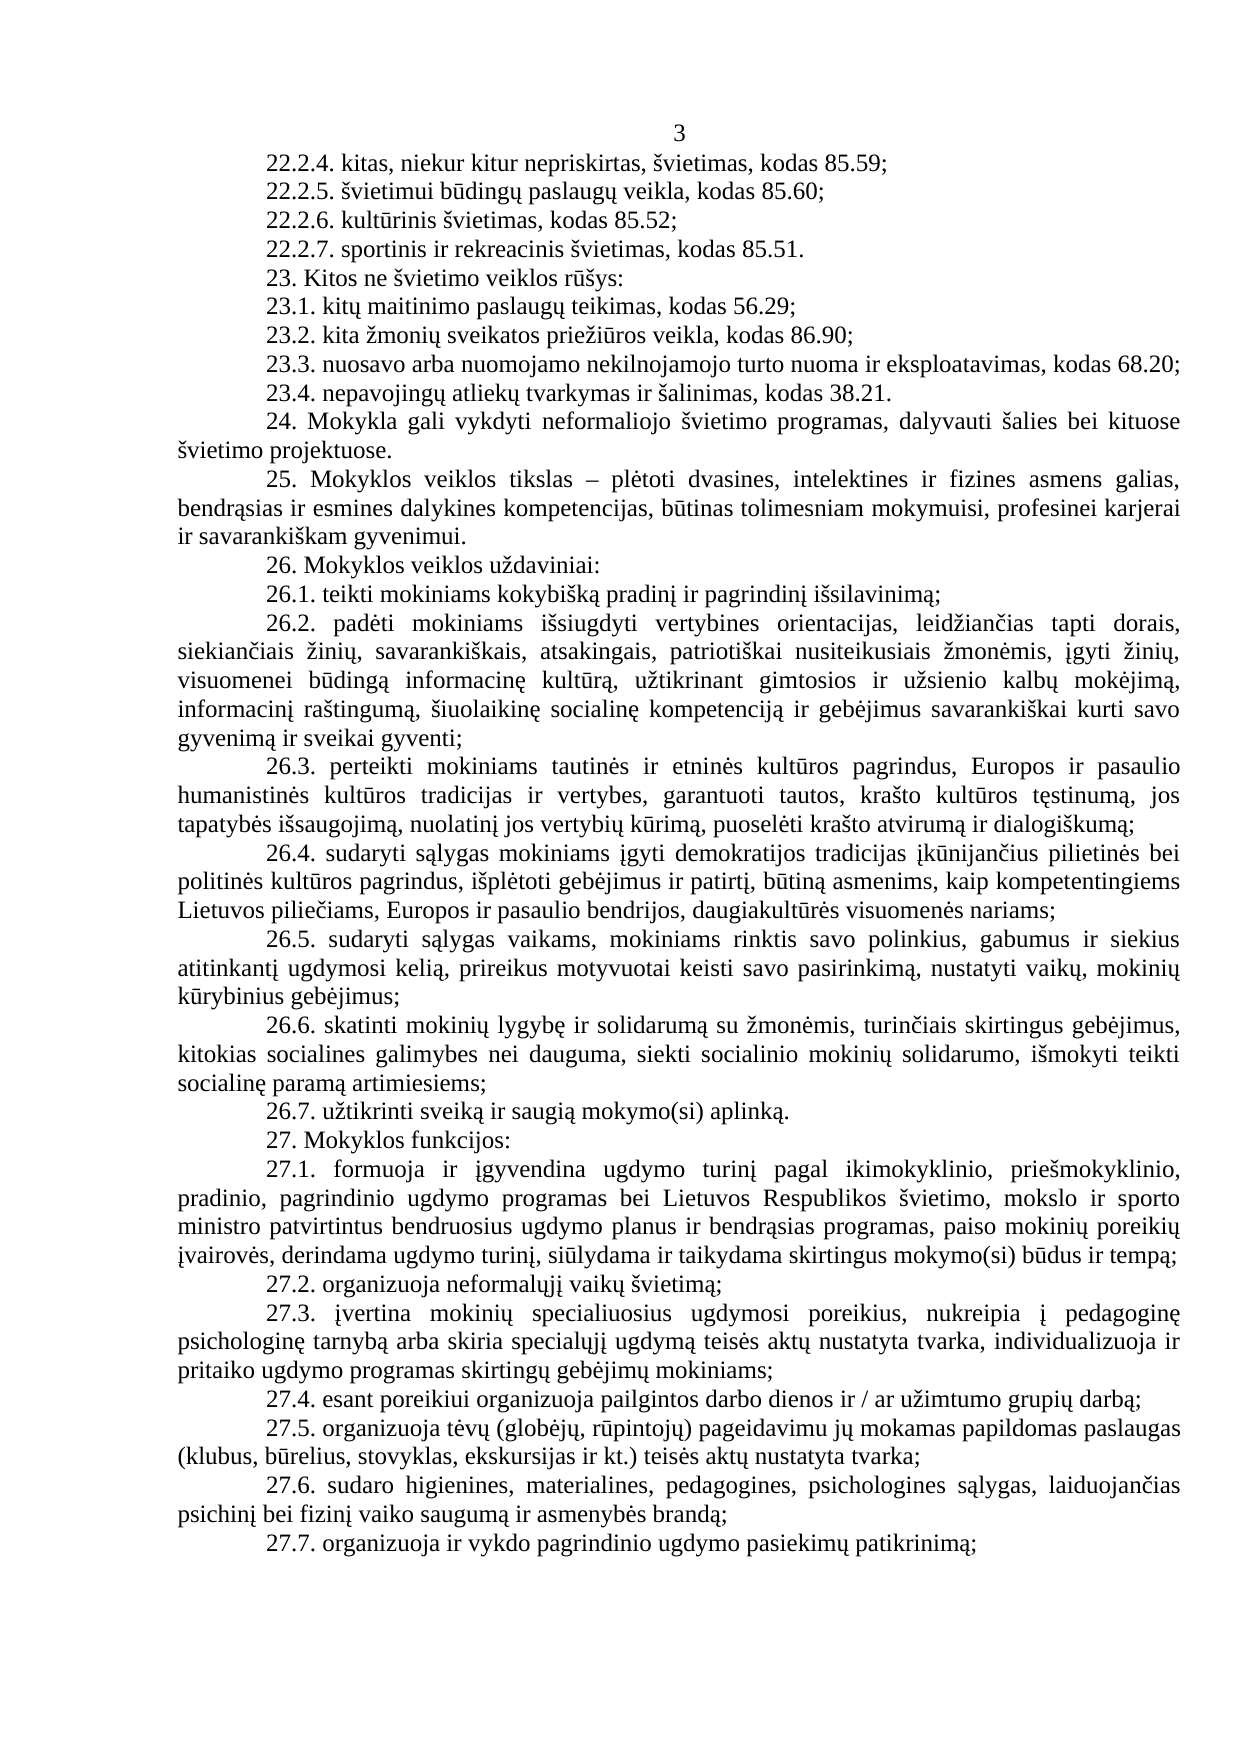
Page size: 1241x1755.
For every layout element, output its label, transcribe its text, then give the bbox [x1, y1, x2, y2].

text 23.1. kitų maitinimo paslaugų teikimas, kodas 56.29; [177, 291, 1181, 320]
text 25. Mokyklos veiklos tikslas – plėtoti dvasines, intelektines ir fizines asmens galias, bendrąsias ir esmines dalykines kompetencijas, būtinas tolimesniam mokymuisi, profesinei karjerai ir savarankiškam gyvenimui. [177, 464, 1181, 550]
text 27.5. organizuoja tėvų (globėjų, rūpintojų) pageidavimu jų mokamas papildomas paslaugas (klubus, būrelius, stovyklas, ekskursijas ir kt.) teisės aktų nustatyta tvarka; [177, 1413, 1181, 1470]
text 23.4. nepavojingų atliekų tvarkymas ir šalinimas, kodas 38.21. [177, 378, 1181, 406]
text 27.4. esant poreikiui organizuoja pailgintos darbo dienos ir / ar užimtumo grupių darbą; [177, 1384, 1181, 1413]
text 27.2. organizuoja neformalųjį vaikų švietimą; [177, 1269, 1181, 1298]
text 26.3. perteikti mokiniams tautinės ir etninės kultūros pagrindus, Europos ir pasaulio humanistinės kultūros tradicijas ir vertybes, garantuoti tautos, krašto kultūros tęstinumą, jos tapatybės išsaugojimą, nuolatinį jos vertybių kūrimą, puoselėti krašto atvirumą ir dialogiškumą; [177, 751, 1181, 838]
text 22.2.7. sportinis ir rekreacinis švietimas, kodas 85.51. [177, 234, 1181, 263]
text 26.1. teikti mokiniams kokybišką pradinį ir pagrindinį išsilavinimą; [177, 579, 1181, 608]
text 27. Mokyklos funkcijos: [177, 1125, 1181, 1154]
text 23. Kitos ne švietimo veiklos rūšys: [177, 263, 1181, 291]
text 27.7. organizuoja ir vykdo pagrindinio ugdymo pasiekimų patikrinimą; [177, 1528, 1181, 1556]
text 22.2.6. kultūrinis švietimas, kodas 85.52; [177, 205, 1181, 234]
text 22.2.4. kitas, niekur kitur nepriskirtas, švietimas, kodas 85.59; [177, 148, 1181, 176]
text 24. Mokykla gali vykdyti neformaliojo švietimo programas, dalyvauti šalies bei kituose švietimo projektuose. [177, 406, 1181, 464]
text 26.7. užtikrinti sveiką ir saugią mokymo(si) aplinką. [177, 1096, 1181, 1125]
text 23.3. nuosavo arba nuomojamo nekilnojamojo turto nuoma ir eksploatavimas, kodas 68.20; [177, 349, 1181, 378]
text 26.4. sudaryti sąlygas mokiniams įgyti demokratijos tradicijas įkūnijančius pilietinės bei politinės kultūros pagrindus, išplėtoti gebėjimus ir patirtį, būtiną asmenims, kaip kompetentingiems Lietuvos piliečiams, Europos ir pasaulio bendrijos, daugiakultūrės visuomenės nariams; [177, 838, 1181, 924]
text 27.1. formuoja ir įgyvendina ugdymo turinį pagal ikimokyklinio, priešmokyklinio, pradinio, pagrindinio ugdymo programas bei Lietuvos Respublikos švietimo, mokslo ir sporto ministro patvirtintus bendruosius ugdymo planus ir bendrąsias programas, paiso mokinių poreikių įvairovės, derindama ugdymo turinį, siūlydama ir taikydama skirtingus mokymo(si) būdus ir tempą; [177, 1154, 1181, 1269]
text 26.6. skatinti mokinių lygybę ir solidarumą su žmonėmis, turinčiais skirtingus gebėjimus, kitokias socialines galimybes nei dauguma, siekti socialinio mokinių solidarumo, išmokyti teikti socialinę paramą artimiesiems; [177, 1010, 1181, 1096]
text 22.2.5. švietimui būdingų paslaugų veikla, kodas 85.60; [177, 176, 1181, 205]
text 23.2. kita žmonių sveikatos priežiūros veikla, kodas 86.90; [177, 320, 1181, 349]
text 26.2. padėti mokiniams išsiugdyti vertybines orientacijas, leidžiančias tapti dorais, siekiančiais žinių, savarankiškais, atsakingais, patriotiškai nusiteikusiais žmonėmis, įgyti žinių, visuomenei būdingą informacinę kultūrą, užtikrinant gimtosios ir užsienio kalbų mokėjimą, informacinį raštingumą, šiuolaikinę socialinę kompetenciją ir gebėjimus savarankiškai kurti savo gyvenimą ir sveikai gyventi; [177, 608, 1181, 751]
text 27.6. sudaro higienines, materialines, pedagogines, psichologines sąlygas, laiduojančias psichinį bei fizinį vaiko saugumą ir asmenybės brandą; [177, 1470, 1181, 1528]
text 26. Mokyklos veiklos uždaviniai: [177, 550, 1181, 579]
text 26.5. sudaryti sąlygas vaikams, mokiniams rinktis savo polinkius, gabumus ir siekius atitinkantį ugdymosi kelią, prireikus motyvuotai keisti savo pasirinkimą, nustatyti vaikų, mokinių kūrybinius gebėjimus; [177, 924, 1181, 1010]
text 27.3. įvertina mokinių specialiuosius ugdymosi poreikius, nukreipia į pedagoginę psichologinę tarnybą arba skiria specialųjį ugdymą teisės aktų nustatyta tvarka, individualizuoja ir pritaiko ugdymo programas skirtingų gebėjimų mokiniams; [177, 1298, 1181, 1384]
